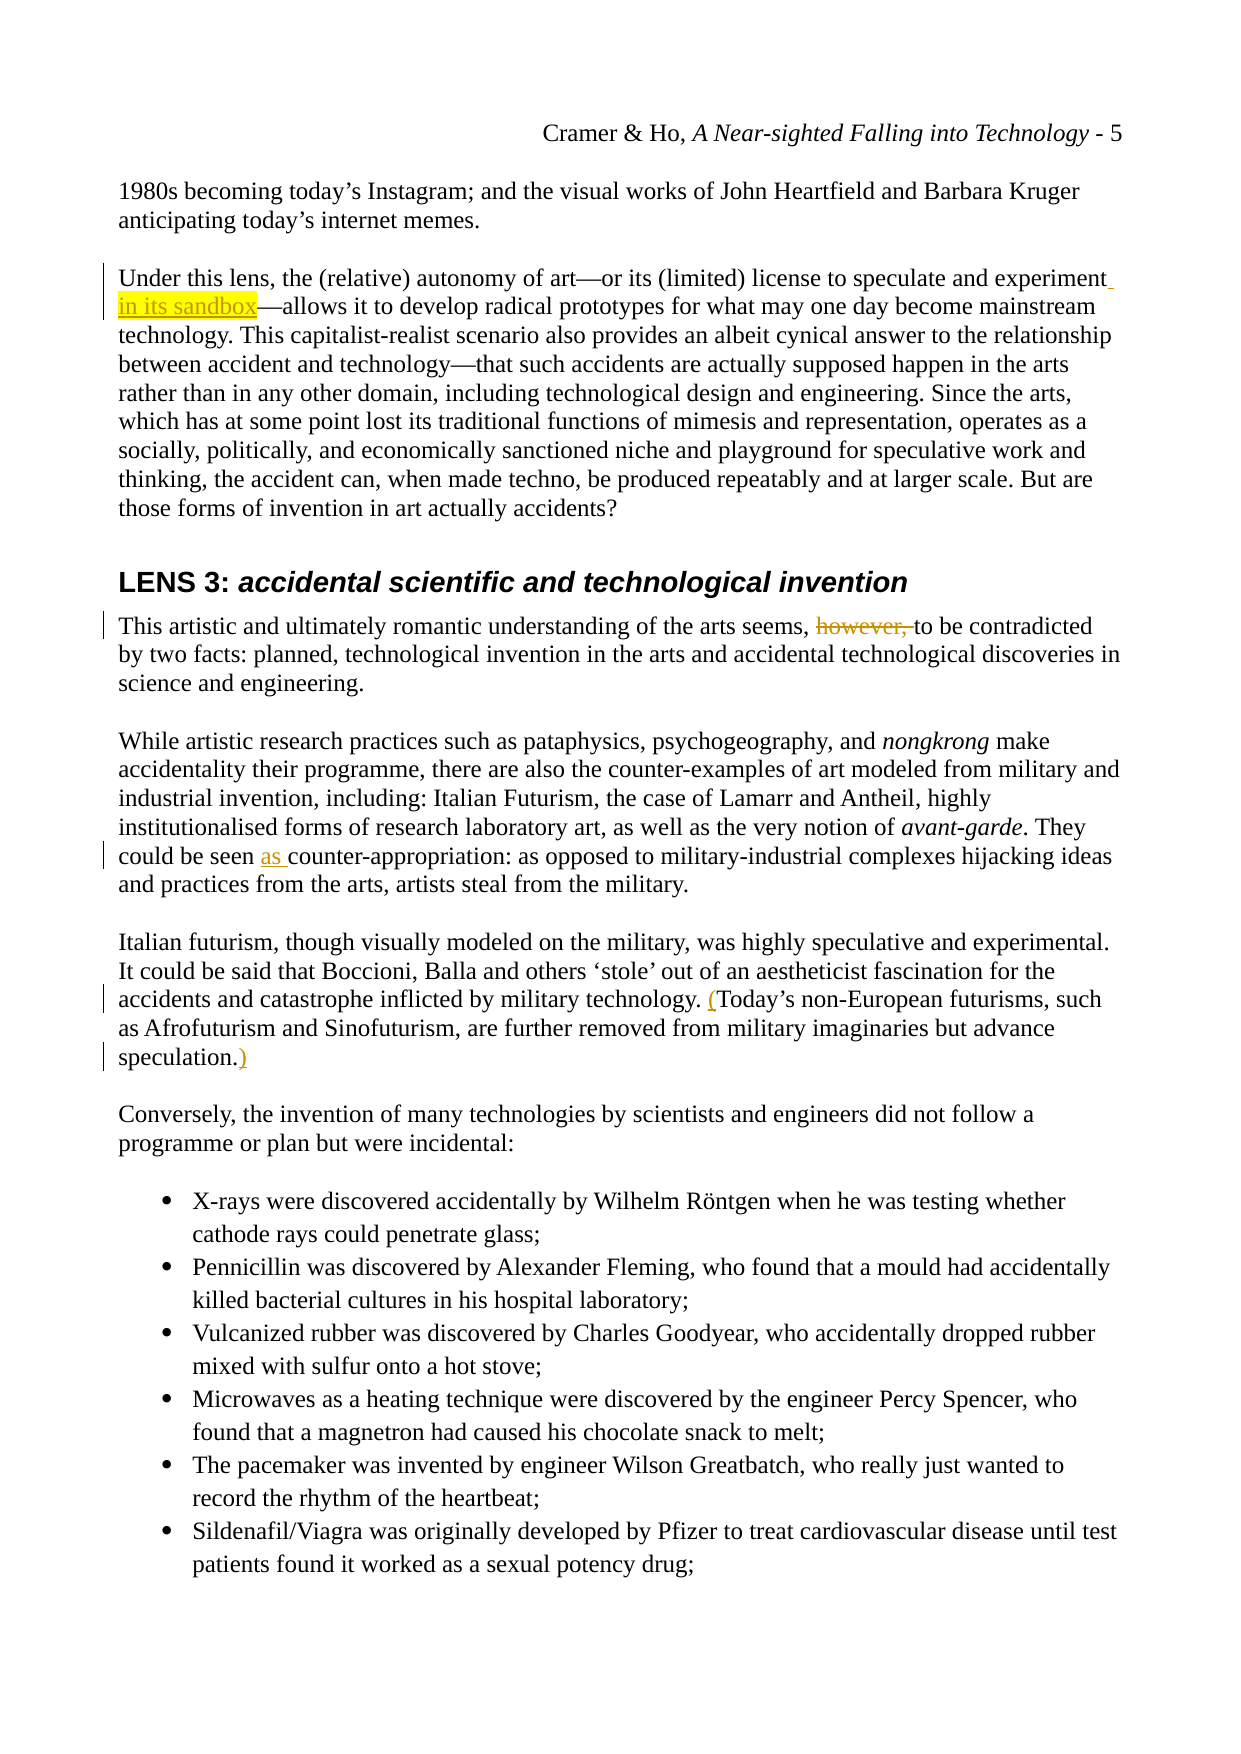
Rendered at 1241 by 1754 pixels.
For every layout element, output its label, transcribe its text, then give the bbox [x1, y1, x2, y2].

list X-rays were discovered accidentally by Wilhelm Röntgen when he was testing whether cathode rays could penetrate glass; [162, 1186, 1122, 1247]
text While artistic research practices such as pataphysics, psychogeography, and nongkrong make accidentality their programme, there are also the counter-examples of art modeled from military and industrial invention, including: Italian Futurism, the case of Lamarr and Antheil, highly institutionalised forms of research laboratory art, as well as the very notion of avant-garde. They could be seen as counter-appropriation: as opposed to military-industrial complexes hijacking ideas and practices from the arts, artists steal from the military. [118, 726, 1122, 898]
text This artistic and ultimately romantic understanding of the arts seems, to be contradicted by two facts: planned, technological invention in the arts and accidental technological discoveries in science and engineering. [118, 611, 1122, 697]
text Other examples of technologies prototyped in art include: tile mosaics as precursors to pixel graphics (including Bayer filter technology used for digital photography and videography); wireless frequency hopping invented by actress Hedy Lamarr and composer George Antheil who were inspired by the mechanics of player pianos and wanted to support the U.S. Army in World War II ; El Lissitzky’s 1925 manifesto Topography of Typography demanding the realization of an Electro Library; Dadaist collage, photomontage and Cornelia Sollfrank’s 1999 net.art generators—the latter a work that involved complex considerations of authorship and the copyright implications of algorithms—anticipating AI text prompt image generators; a project of design students that grew into vacation rental platform Airbnb; the prescient self-fashioning of Cindy Sherman’s staged photographic self-portraits of the 1980s becoming today’s Instagram; and the visual works of John Heartfield and Barbara Kruger anticipating today’s internet memes. [118, 176, 1122, 234]
text Under this lens, the (relative) autonomy of art—or its (limited) license to speculate and experiment in its sandbox—allows it to develop radical prototypes for what may one day become mainstream technology. This capitalist-realist scenario also provides an albeit cynical answer to the relationship between accident and technology—that such accidents are actually supposed happen in the arts rather than in any other domain, including technological design and engineering. Since the arts, which has at some point lost its traditional functions of mimesis and representation, operates as a socially, politically, and economically sanctioned niche and playground for speculative work and thinking, the accident can, when made techno, be produced repeatably and at larger scale. But are those forms of invention in art actually accidents? [118, 263, 1122, 521]
list The pacemaker was invented by engineer Wilson Greatbatch, who really just wanted to record the rhythm of the heartbeat; [162, 1450, 1122, 1512]
text Conversely, the invention of many technologies by scientists and engineers did not follow a programme or plan but were incidental: [118, 1099, 1122, 1157]
list Sildenafil/Viagra was originally developed by Pfizer to treat cardiovascular disease until test patients found it worked as a sexual potency drug; [162, 1516, 1122, 1578]
text Italian futurism, though visually modeled on the military, was highly speculative and experimental. It could be said that Boccioni, Balla and others ‘stole’ out of an aestheticist fascination for the accidents and catastrophe inflicted by military technology. (Today’s non-European futurisms, such as Afrofuturism and Sinofuturism, are further removed from military imaginaries but advance speculation.) [118, 927, 1122, 1071]
list Vulcanized rubber was discovered by Charles Goodyear, who accidentally dropped rubber mixed with sulfur onto a hot stove; [162, 1318, 1122, 1379]
list Pennicillin was discovered by Alexander Fleming, who found that a mould had accidentally killed bacterial cultures in his hospital laboratory; [162, 1252, 1122, 1313]
list Microwaves as a heating technique were discovered by the engineer Percy Spencer, who found that a magnetron had caused his chocolate snack to melt; [162, 1384, 1122, 1446]
subtitle LENS 3: accidental scientific and technological invention [118, 565, 1122, 598]
